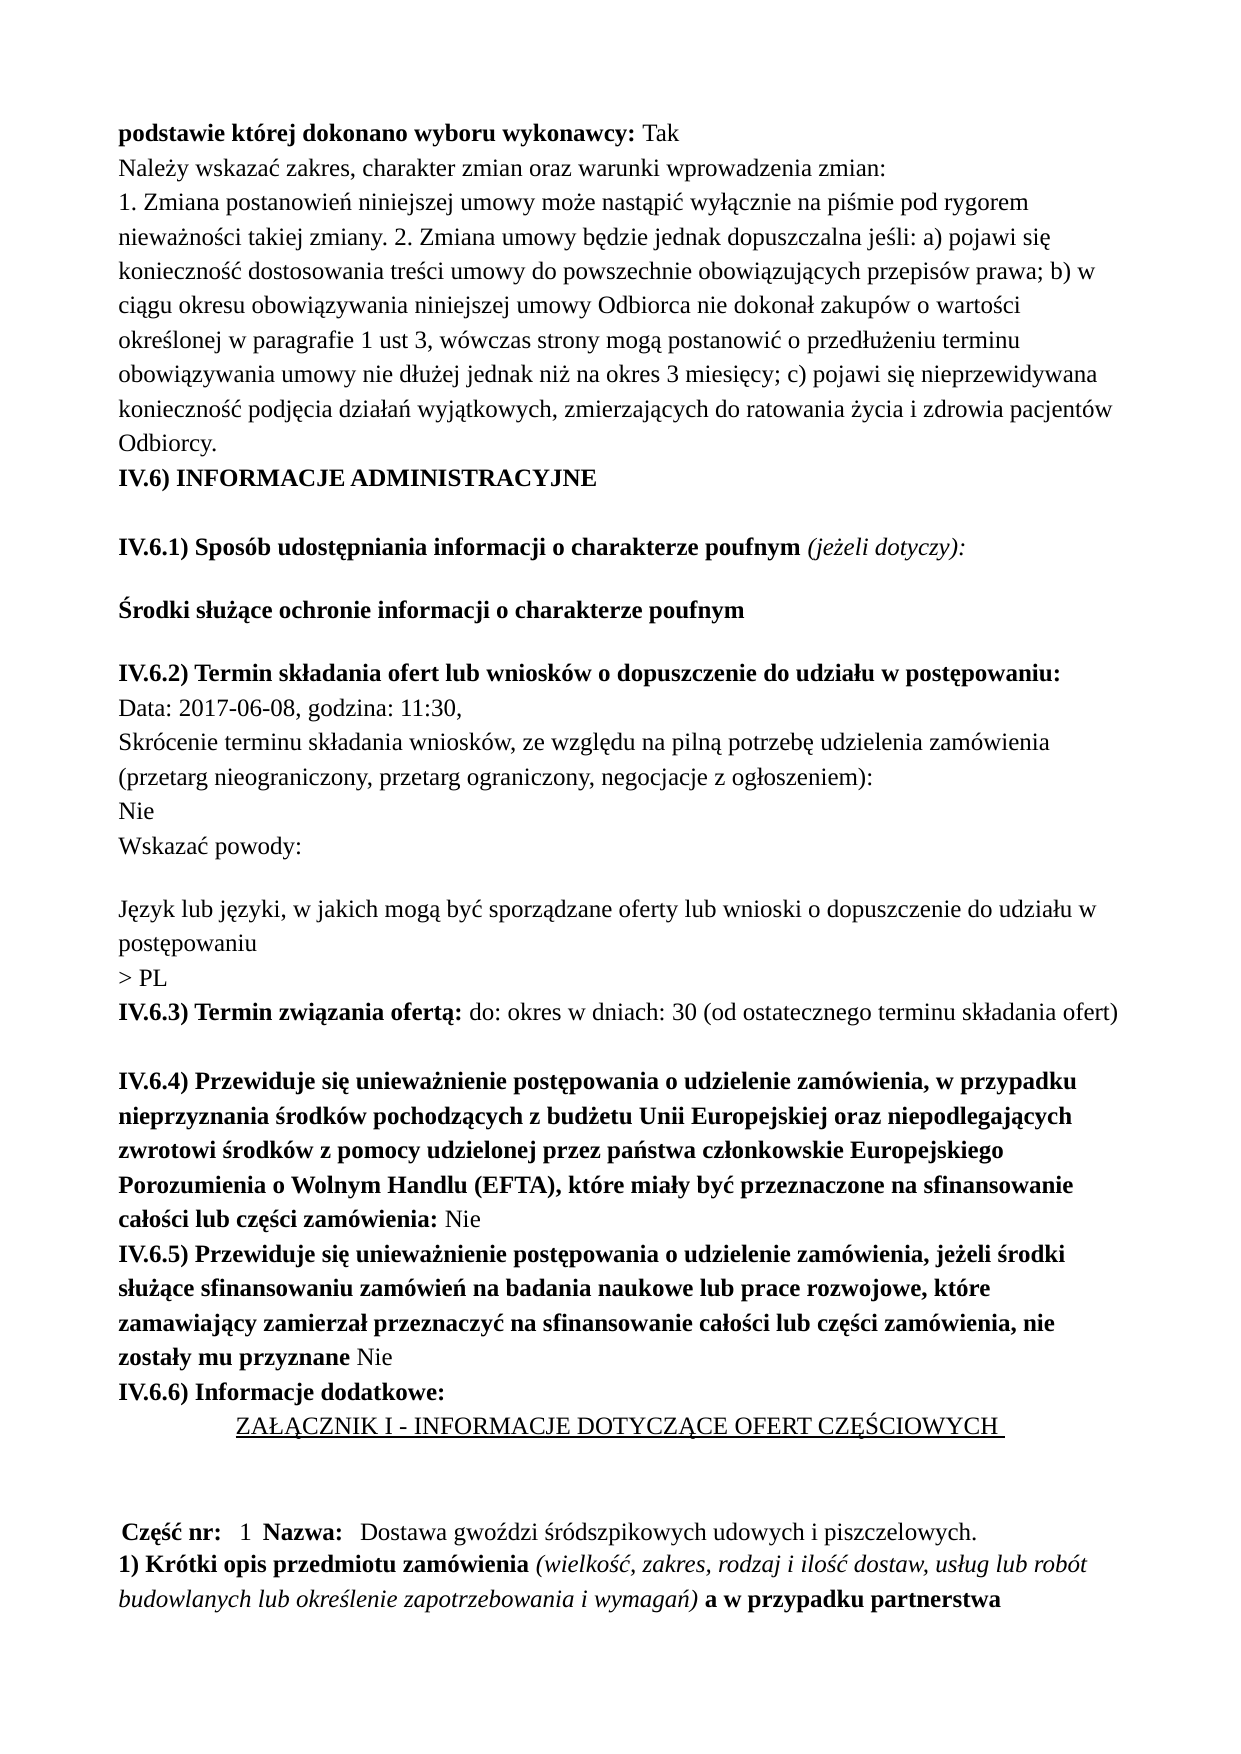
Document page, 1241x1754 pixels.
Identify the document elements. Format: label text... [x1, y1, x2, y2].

text podstawie której dokonano wyboru wykonawcy: Tak Należy wskazać zakres, charakter zmian oraz warunki wprowadzenia zmian: 1. Zmiana postanowień niniejszej umowy może nastąpić wyłącznie na piśmie pod rygorem nieważności takiej zmiany. 2. Zmiana umowy będzie jednak dopuszczalna jeśli: a) pojawi się konieczność dostosowania treści umowy do powszechnie obowiązujących przepisów prawa; b) w ciągu okresu obowiązywania niniejszej umowy Odbiorca nie dokonał zakupów o wartości określonej w paragrafie 1 ust 3, wówczas strony mogą postanowić o przedłużeniu terminu obowiązywania umowy nie dłużej jednak niż na okres 3 miesięcy; c) pojawi się nieprzewidywana konieczność podjęcia działań wyjątkowych, zmierzających do ratowania życia i zdrowia pacjentów Odbiorcy. IV.6) INFORMACJE ADMINISTRACYJNE IV.6.1) Sposób udostępniania informacji o charakterze poufnym (jeżeli dotyczy): Środki służące ochronie informacji o charakterze poufnym IV.6.2) Termin składania ofert lub wniosków o dopuszczenie do udziału w postępowaniu: Data: 2017-06-08, godzina: 11:30, Skrócenie terminu składania wniosków, ze względu na pilną potrzebę udzielenia zamówienia (przetarg nieograniczony, przetarg ograniczony, negocjacje z ogłoszeniem): Nie Wskazać powody: Język lub języki, w jakich mogą być sporządzane oferty lub wnioski o dopuszczenie do udziału w postępowaniu > PL IV.6.3) Termin związania ofertą: do: okres w dniach: 30 (od ostatecznego terminu składania ofert) IV.6.4) Przewiduje się unieważnienie postępowania o udzielenie zamówienia, w przypadku nieprzyznania środków pochodzących z budżetu Unii Europejskiej oraz niepodlegających zwrotowi środków z pomocy udzielonej przez państwa członkowskie Europejskiego Porozumienia o Wolnym Handlu (EFTA), które miały być przeznaczone na sfinansowanie całości lub części zamówienia: Nie IV.6.5) Przewiduje się unieważnienie postępowania o udzielenie zamówienia, jeżeli środki służące sfinansowaniu zamówień na badania naukowe lub prace rozwojowe, które zamawiający zamierzał przeznaczyć na sfinansowanie całości lub części zamówienia, nie zostały mu przyznane Nie IV.6.6) Informacje dodatkowe: [118, 118, 1122, 1405]
text 1) Krótki opis przedmiotu zamówienia (wielkość, zakres, rodzaj i ilość dostaw, usług lub robót budowlanych lub określenie zapotrzebowania i wymagań) a w przypadku partnerstwa [118, 1549, 1122, 1612]
text ZAŁĄCZNIK I - INFORMACJE DOTYCZĄCE OFERT CZĘŚCIOWYCH [118, 1411, 1122, 1440]
table_header Część nr: [118, 1515, 236, 1549]
table_header Dostawa gwoździ śródszpikowych udowych i piszczelowych. [357, 1515, 983, 1549]
table_header 1 [236, 1515, 260, 1549]
table_header Nazwa: [260, 1515, 357, 1549]
